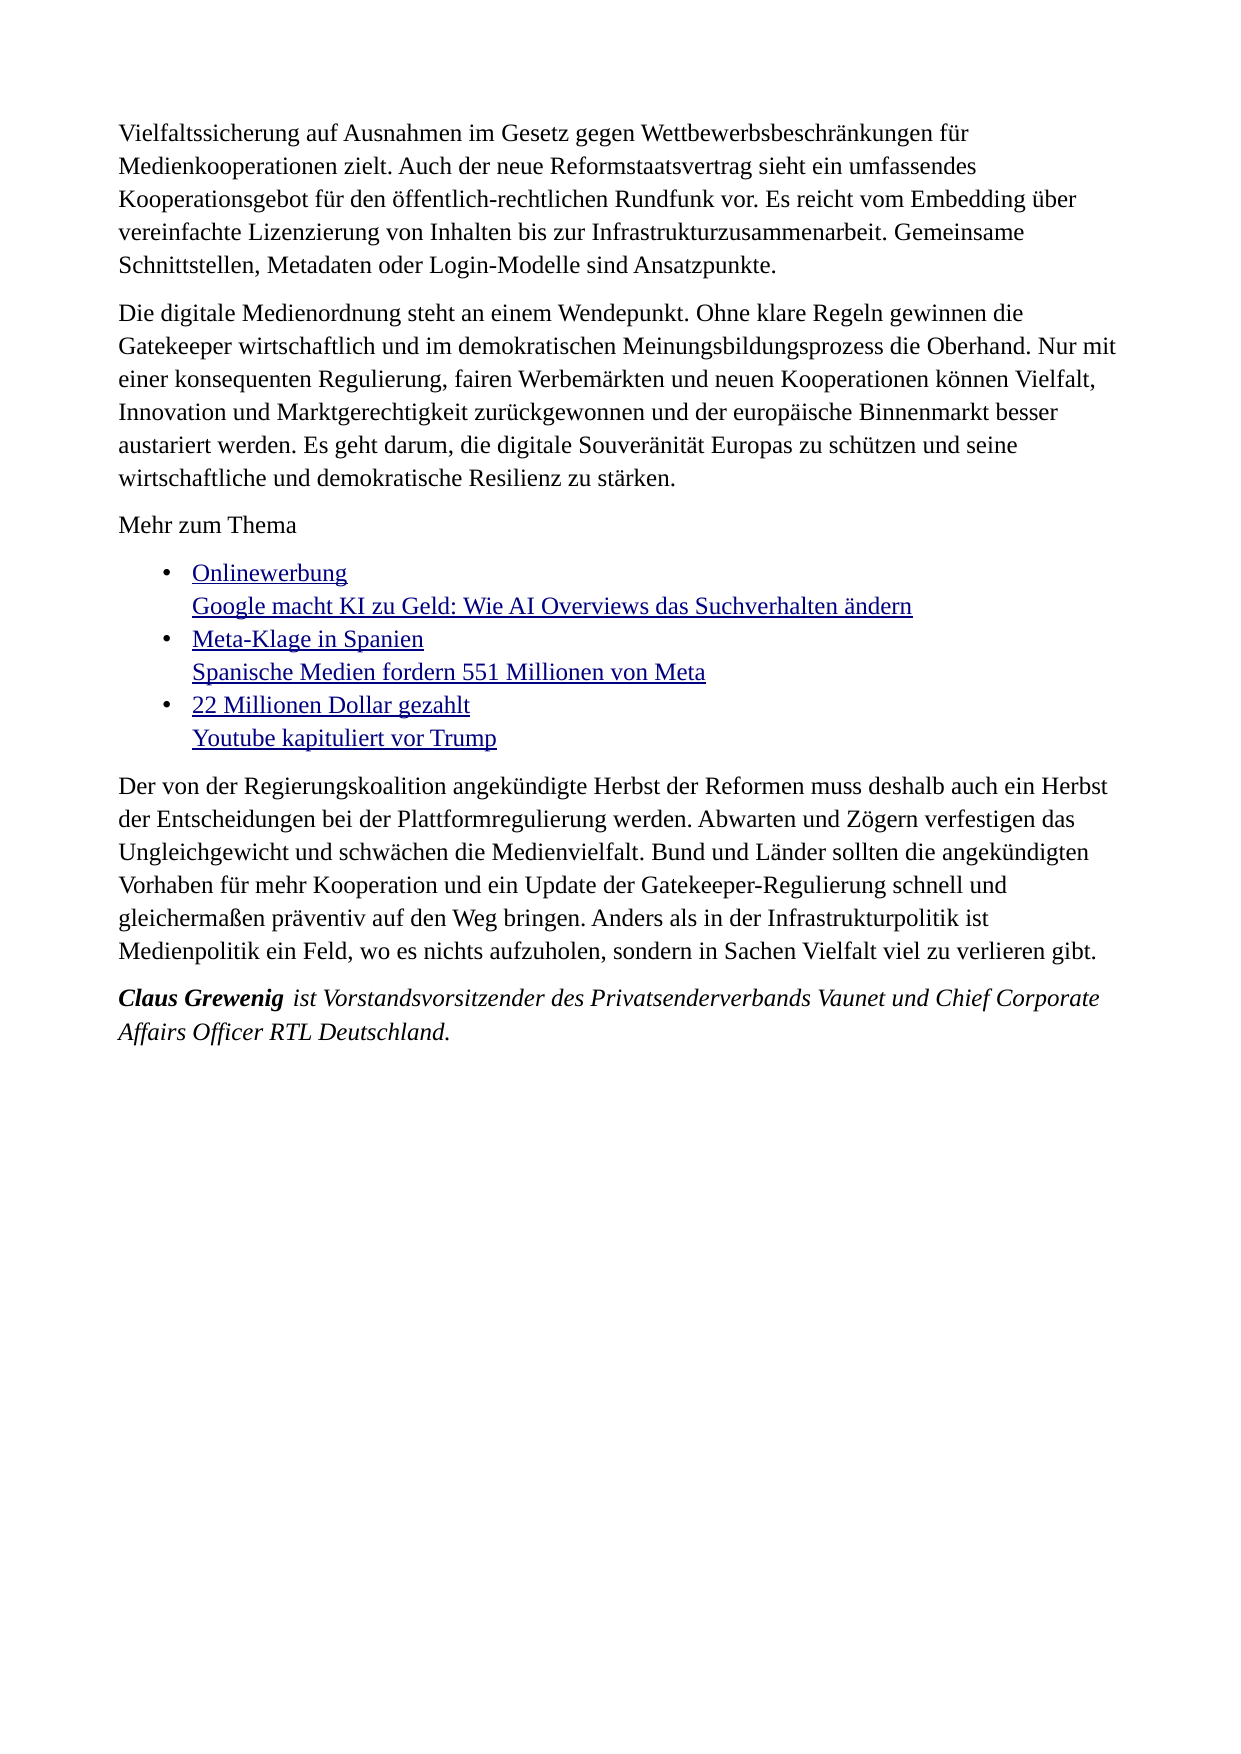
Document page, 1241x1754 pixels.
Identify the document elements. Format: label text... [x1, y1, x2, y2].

list 22 Millionen Dollar gezahlt [162, 690, 1122, 719]
text Die digitale Medienordnung steht an einem Wendepunkt. Ohne klare Regeln gewinnen die Gatekeeper wirtschaftlich und im demokratischen Meinungsbildungsprozess die Oberhand. Nur mit einer konsequenten Regulierung, fairen Werbemärkten und neuen Kooperationen können Vielfalt, Innovation und Marktgerechtigkeit zurückgewonnen und der europäische Binnenmarkt besser austariert werden. Es geht darum, die digitale Souveränität Europas zu schützen und seine wirtschaftliche und demokratische Resilienz zu stärken. [118, 298, 1122, 492]
text Mehr zum Thema [118, 511, 1122, 539]
list Google macht KI zu Geld: Wie AI Overviews das Suchverhalten ändern [162, 591, 1122, 620]
text Vielfaltssicherung auf Ausnahmen im Gesetz gegen Wettbewerbsbeschränkungen für Medienkooperationen zielt. Auch der neue Reformstaatsvertrag sieht ein umfassendes Kooperationsgebot für den öffentlich-rechtlichen Rundfunk vor. Es reicht vom Embedding über vereinfachte Lizenzierung von Inhalten bis zur Infrastrukturzusammenarbeit. Gemeinsame Schnittstellen, Metadaten oder Login-Modelle sind Ansatzpunkte. [118, 118, 1122, 279]
list Meta-Klage in Spanien [162, 624, 1122, 653]
list Youtube kapituliert vor Trump [162, 723, 1122, 752]
text Claus Grewenig ist Vorstandsvorsitzender des Privatsenderverbands Vaunet und Chief Corporate Affairs Officer RTL Deutschland. [118, 983, 1122, 1045]
list Spanische Medien fordern 551 Millionen von Meta [162, 657, 1122, 686]
list Onlinewerbung [162, 558, 1122, 587]
text Der von der Regierungskoalition angekündigte Herbst der Reformen muss deshalb auch ein Herbst der Entscheidungen bei der Plattformregulierung werden. Abwarten und Zögern verfestigen das Ungleichgewicht und schwächen die Medienvielfalt. Bund und Länder sollten die angekündigten Vorhaben für mehr Kooperation und ein Update der Gatekeeper-Regulierung schnell und gleichermaßen präventiv auf den Weg bringen. Anders als in der Infrastrukturpolitik ist Medienpolitik ein Feld, wo es nichts aufzuholen, sondern in Sachen Vielfalt viel zu verlieren gibt. [118, 771, 1122, 965]
